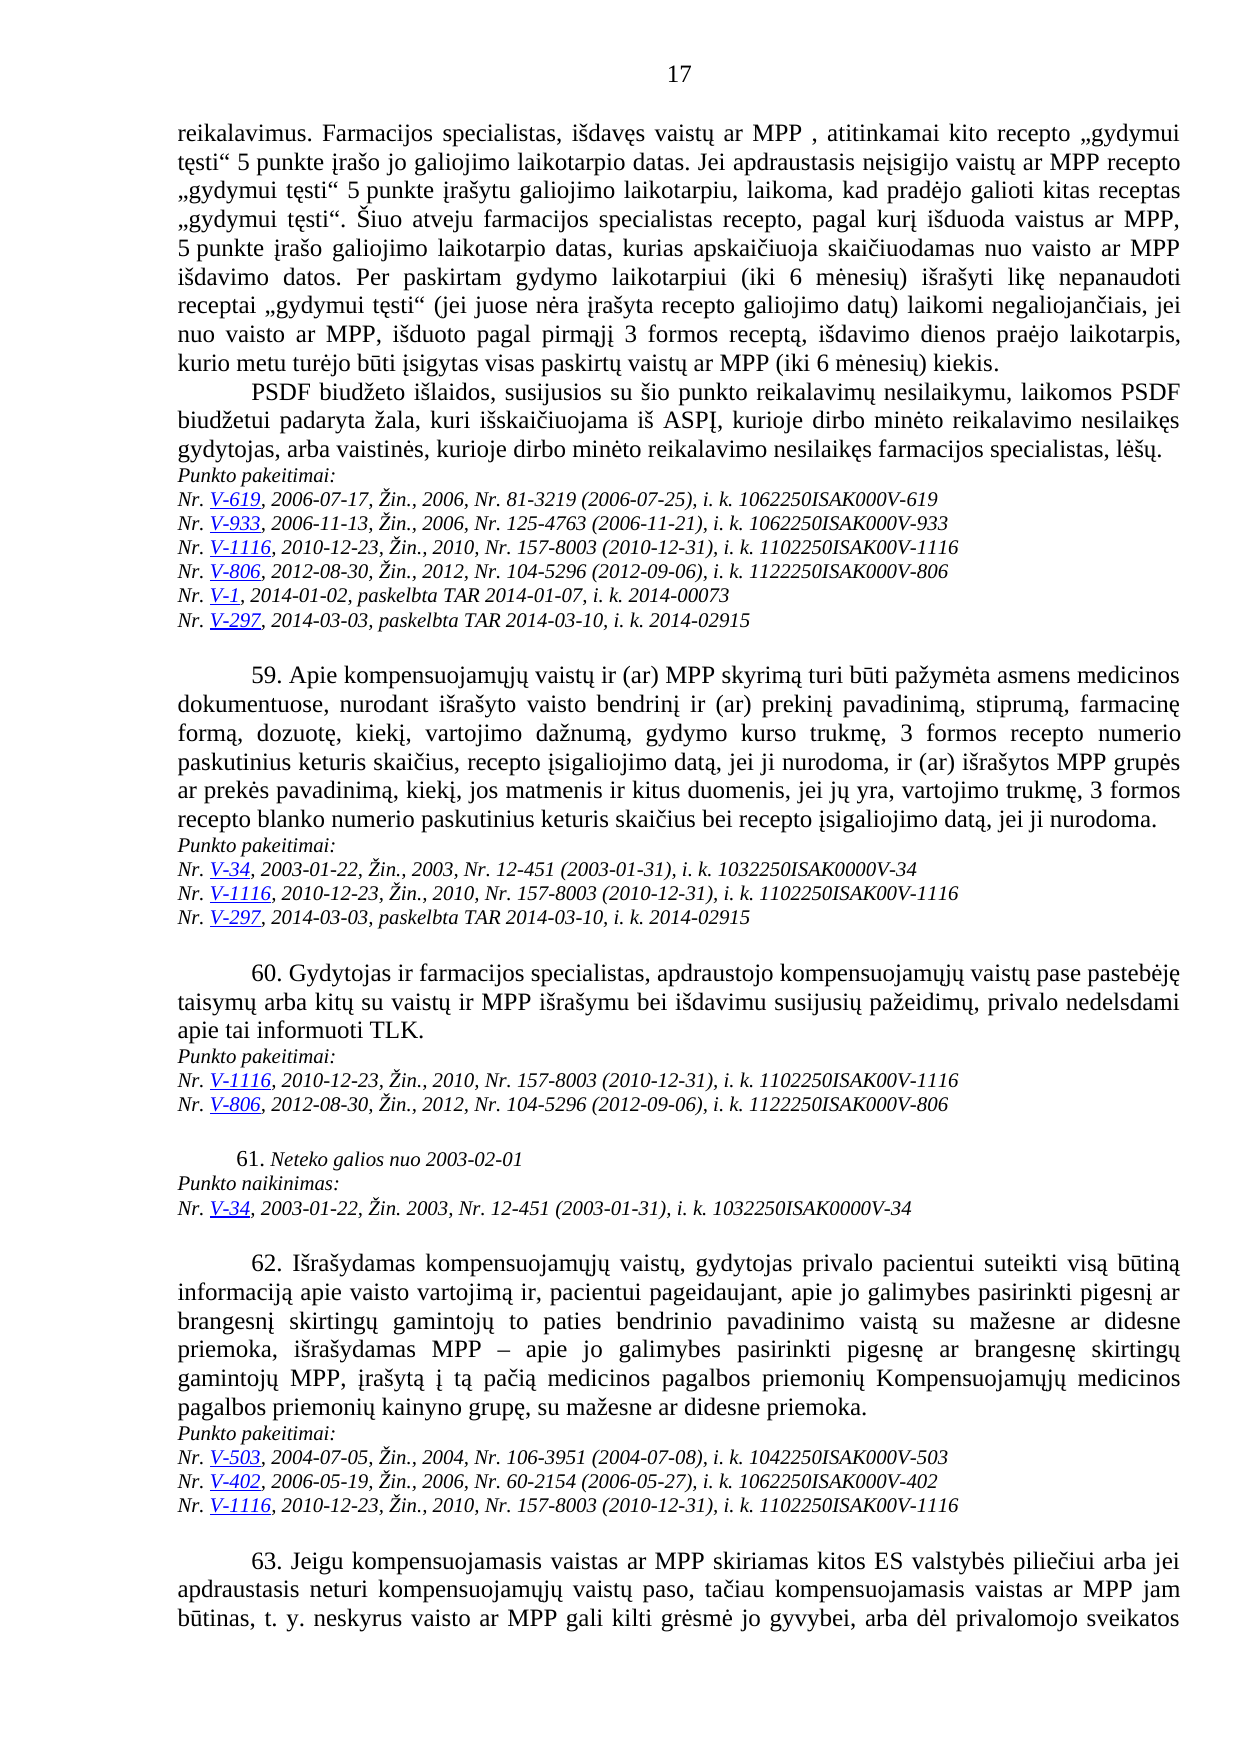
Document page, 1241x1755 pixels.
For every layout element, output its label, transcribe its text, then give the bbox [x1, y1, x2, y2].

text Nr. V-1116, 2010-12-23, Žin., 2010, Nr. 157-8003 (2010-12-31), i. k. 1102250ISAK00V-1116 [177, 1493, 1181, 1517]
text Nr. V-34, 2003-01-22, Žin. 2003, Nr. 12-451 (2003-01-31), i. k. 1032250ISAK0000V-34 [177, 1195, 1181, 1219]
text Nr. V-619, 2006-07-17, Žin., 2006, Nr. 81-3219 (2006-07-25), i. k. 1062250ISAK000V-619 [177, 487, 1181, 511]
text Nr. V-806, 2012-08-30, Žin., 2012, Nr. 104-5296 (2012-09-06), i. k. 1122250ISAK000V-806 [177, 1092, 1181, 1116]
text Nr. V-297, 2014-03-03, paskelbta TAR 2014-03-10, i. k. 2014-02915 [177, 607, 1181, 632]
text Nr. V-402, 2006-05-19, Žin., 2006, Nr. 60-2154 (2006-05-27), i. k. 1062250ISAK000V-402 [177, 1469, 1181, 1493]
text Nr. V-1, 2014-01-02, paskelbta TAR 2014-01-07, i. k. 2014-00073 [177, 583, 1181, 607]
text Punkto pakeitimai: [177, 833, 1181, 857]
text Punkto pakeitimai: [177, 463, 1181, 487]
text 62. Išrašydamas kompensuojamųjų vaistų, gydytojas privalo pacientui suteikti visą būtiną informaciją apie vaisto vartojimą ir, pacientui pageidaujant, apie jo galimybes pasirinkti pigesnį ar brangesnį skirtingų gamintojų to paties bendrinio pavadinimo vaistą su mažesne ar didesne priemoka, išrašydamas MPP – apie jo galimybes pasirinkti pigesnę ar brangesnę skirtingų gamintojų MPP, įrašytą į tą pačią medicinos pagalbos priemonių Kompensuojamųjų medicinos pagalbos priemonių kainyno grupę, su mažesne ar didesne priemoka. [177, 1248, 1181, 1421]
text Nr. V-1116, 2010-12-23, Žin., 2010, Nr. 157-8003 (2010-12-31), i. k. 1102250ISAK00V-1116 [177, 881, 1181, 905]
text 60. Gydytojas ir farmacijos specialistas, apdraustojo kompensuojamųjų vaistų pase pastebėję taisymų arba kitų su vaistų ir MPP išrašymu bei išdavimu susijusių pažeidimų, privalo nedelsdami apie tai informuoti TLK. [177, 958, 1181, 1044]
text Nr. V-1116, 2010-12-23, Žin., 2010, Nr. 157-8003 (2010-12-31), i. k. 1102250ISAK00V-1116 [177, 535, 1181, 559]
text PSDF biudžeto išlaidos, susijusios su šio punkto reikalavimų nesilaikymu, laikomos PSDF biudžetui padaryta žala, kuri išskaičiuojama iš ASPĮ, kurioje dirbo minėto reikalavimo nesilaikęs gydytojas, arba vaistinės, kurioje dirbo minėto reikalavimo nesilaikęs farmacijos specialistas, lėšų. [177, 377, 1181, 463]
text 59. Apie kompensuojamųjų vaistų ir (ar) MPP skyrimą turi būti pažymėta asmens medicinos dokumentuose, nurodant išrašyto vaisto bendrinį ir (ar) prekinį pavadinimą, stiprumą, farmacinę formą, dozuotę, kiekį, vartojimo dažnumą, gydymo kurso trukmę, 3 formos recepto numerio paskutinius keturis skaičius, recepto įsigaliojimo datą, jei ji nurodoma, ir (ar) išrašytos MPP grupės ar prekės pavadinimą, kiekį, jos matmenis ir kitus duomenis, jei jų yra, vartojimo trukmę, 3 formos recepto blanko numerio paskutinius keturis skaičius bei recepto įsigaliojimo datą, jei ji nurodoma. [177, 660, 1181, 833]
text reikalavimus. Farmacijos specialistas, išdavęs vaistų ar MPP , atitinkamai kito recepto „gydymui tęsti“ 5 punkte įrašo jo galiojimo laikotarpio datas. Jei apdraustasis neįsigijo vaistų ar MPP recepto „gydymui tęsti“ 5 punkte įrašytu galiojimo laikotarpiu, laikoma, kad pradėjo galioti kitas receptas „gydymui tęsti“. Šiuo atveju farmacijos specialistas recepto, pagal kurį išduoda vaistus ar MPP, 5 punkte įrašo galiojimo laikotarpio datas, kurias apskaičiuoja skaičiuodamas nuo vaisto ar MPP išdavimo datos. Per paskirtam gydymo laikotarpiui (iki 6 mėnesių) išrašyti likę nepanaudoti receptai „gydymui tęsti“ (jei juose nėra įrašyta recepto galiojimo datų) laikomi negaliojančiais, jei nuo vaisto ar MPP, išduoto pagal pirmąjį 3 formos receptą, išdavimo dienos praėjo laikotarpis, kurio metu turėjo būti įsigytas visas paskirtų vaistų ar MPP (iki 6 mėnesių) kiekis. [177, 118, 1181, 377]
text 61. Neteko galios nuo 2003-02-01 [177, 1145, 1181, 1171]
text Nr. V-34, 2003-01-22, Žin., 2003, Nr. 12-451 (2003-01-31), i. k. 1032250ISAK0000V-34 [177, 857, 1181, 881]
text Nr. V-1116, 2010-12-23, Žin., 2010, Nr. 157-8003 (2010-12-31), i. k. 1102250ISAK00V-1116 [177, 1068, 1181, 1092]
text Punkto naikinimas: [177, 1171, 1181, 1195]
text Punkto pakeitimai: [177, 1421, 1181, 1445]
text Nr. V-503, 2004-07-05, Žin., 2004, Nr. 106-3951 (2004-07-08), i. k. 1042250ISAK000V-503 [177, 1445, 1181, 1469]
text Nr. V-297, 2014-03-03, paskelbta TAR 2014-03-10, i. k. 2014-02915 [177, 905, 1181, 929]
text Nr. V-933, 2006-11-13, Žin., 2006, Nr. 125-4763 (2006-11-21), i. k. 1062250ISAK000V-933 [177, 511, 1181, 535]
text 63. Jeigu kompensuojamasis vaistas ar MPP skiriamas kitos ES valstybės piliečiui arba jei apdraustasis neturi kompensuojamųjų vaistų paso, tačiau kompensuojamasis vaistas ar MPP jam būtinas, t. y. neskyrus vaisto ar MPP gali kilti grėsmė jo gyvybei, arba dėl privalomojo sveikatos [177, 1546, 1181, 1632]
text Punkto pakeitimai: [177, 1044, 1181, 1068]
text Nr. V-806, 2012-08-30, Žin., 2012, Nr. 104-5296 (2012-09-06), i. k. 1122250ISAK000V-806 [177, 559, 1181, 583]
